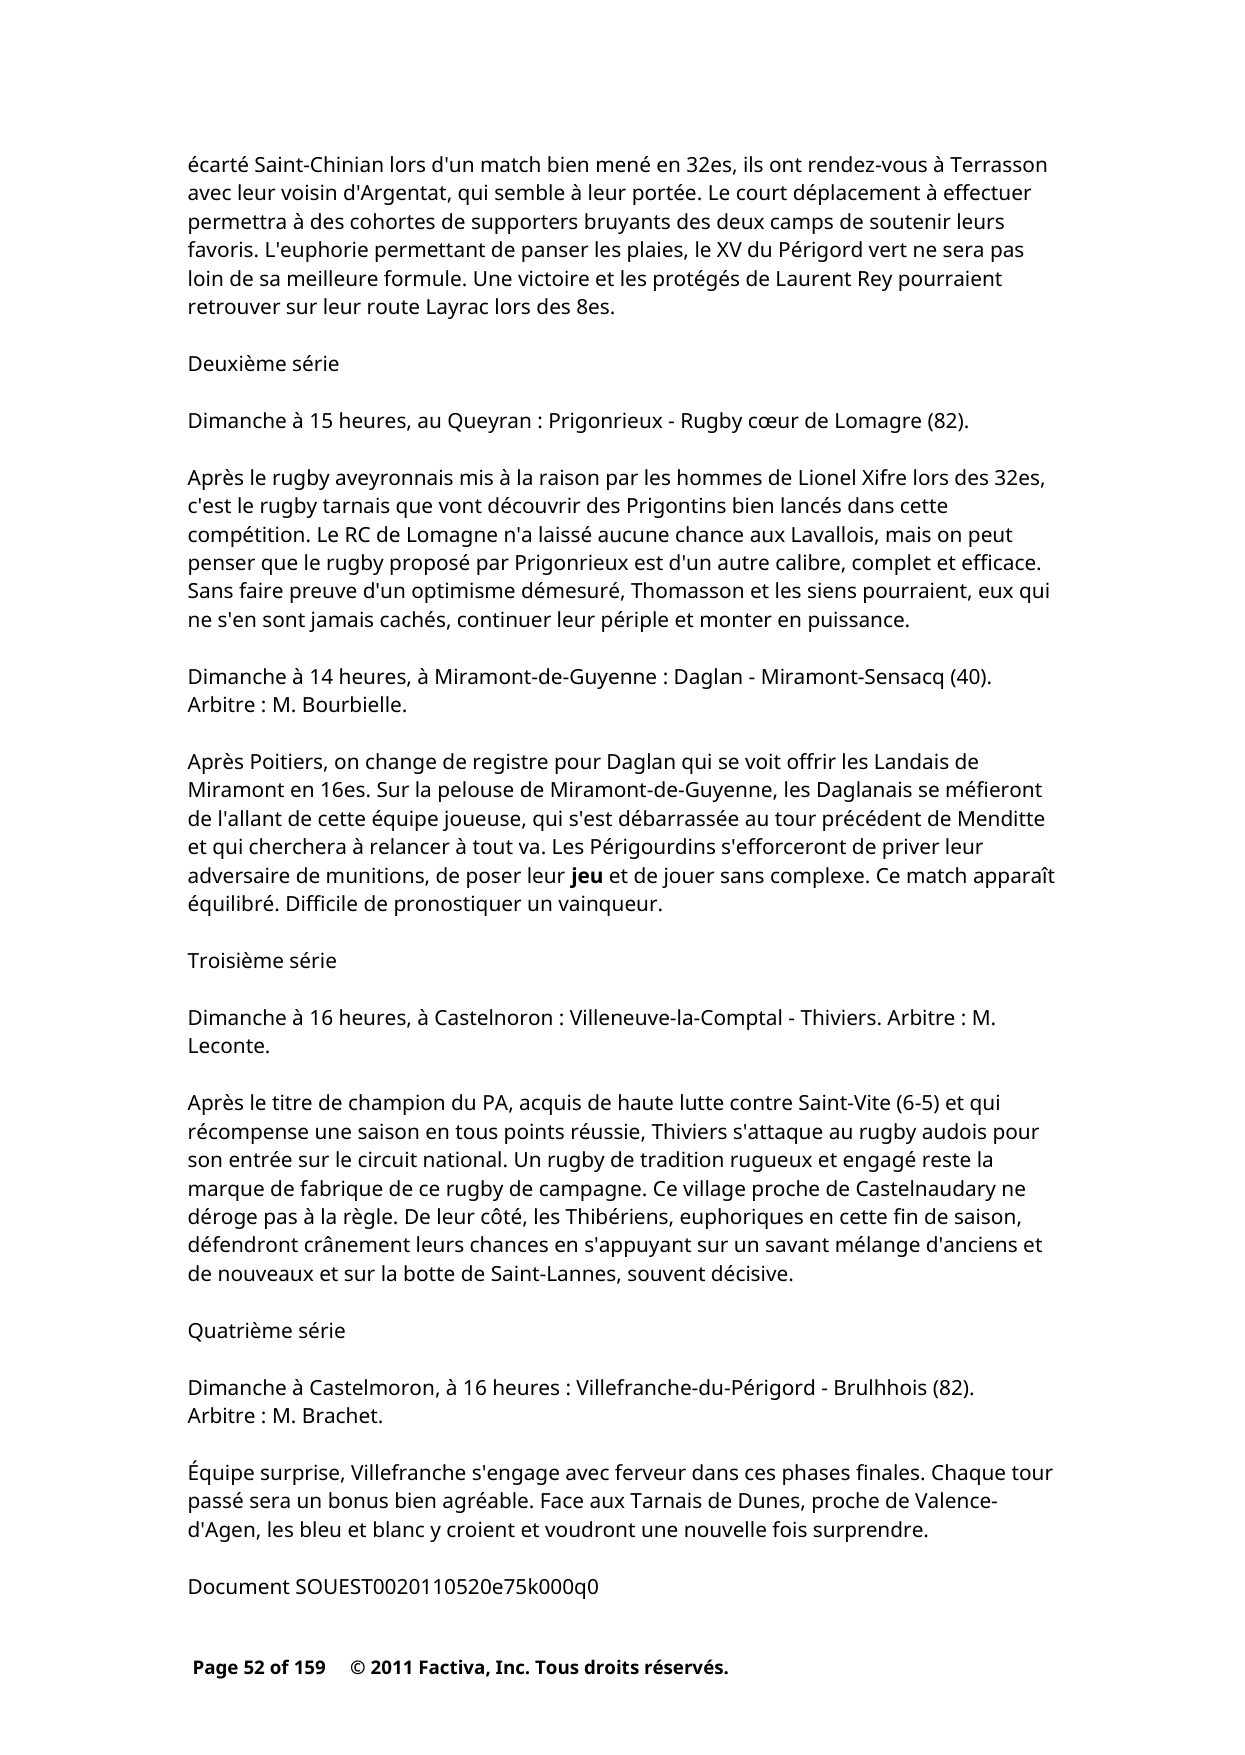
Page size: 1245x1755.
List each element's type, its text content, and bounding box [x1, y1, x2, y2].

text Troisième série [187, 946, 1057, 975]
text Deuxième série [187, 349, 1057, 377]
text Dimanche à Castelmoron, à 16 heures : Villefranche-du-Périgord - Brulhhois (82). Arbitre : M. Brachet. [187, 1373, 1057, 1430]
text Équipe surprise, Villefranche s'engage avec ferveur dans ces phases finales. Chaque tour passé sera un bonus bien agréable. Face aux Tarnais de Dunes, proche de Valence-d'Agen, les bleu et blanc y croient et voudront une nouvelle fois surprendre. [187, 1458, 1057, 1543]
text Après le titre de champion du PA, acquis de haute lutte contre Saint-Vite (6-5) et qui récompense une saison en tous points réussie, Thiviers s'attaque au rugby audois pour son entrée sur le circuit national. Un rugby de tradition rugueux et engagé reste la marque de fabrique de ce rugby de campagne. Ce village proche de Castelnaudary ne déroge pas à la règle. De leur côté, les Thibériens, euphoriques en cette fin de saison, défendront crânement leurs chances en s'appuyant sur un savant mélange d'anciens et de nouveaux et sur la botte de Saint-Lannes, souvent décisive. [187, 1088, 1057, 1287]
text Document SOUEST0020110520e75k000q0 [187, 1572, 1057, 1600]
text Après Poitiers, on change de registre pour Daglan qui se voit offrir les Landais de Miramont en 16es. Sur la pelouse de Miramont-de-Guyenne, les Daglanais se méfieront de l'allant de cette équipe joueuse, qui s'est débarrassée au tour précédent de Menditte et qui cherchera à relancer à tout va. Les Périgourdins s'efforceront de priver leur adversaire de munitions, de poser leur jeu et de jouer sans complexe. Ce match apparaît équilibré. Difficile de pronostiquer un vainqueur. [187, 747, 1057, 918]
text Quatrième série [187, 1316, 1057, 1344]
text Dimanche à 15 heures, au Queyran : Prigonrieux - Rugby cœur de Lomagre (82). [187, 406, 1057, 434]
text écarté Saint-Chinian lors d'un match bien mené en 32es, ils ont rendez-vous à Terrasson avec leur voisin d'Argentat, qui semble à leur portée. Le court déplacement à effectuer permettra à des cohortes de supporters bruyants des deux camps de soutenir leurs favoris. L'euphorie permettant de panser les plaies, le XV du Périgord vert ne sera pas loin de sa meilleure formule. Une victoire et les protégés de Laurent Rey pourraient retrouver sur leur route Layrac lors des 8es. [187, 150, 1057, 321]
text Dimanche à 14 heures, à Miramont-de-Guyenne : Daglan - Miramont-Sensacq (40). Arbitre : M. Bourbielle. [187, 662, 1057, 719]
text Après le rugby aveyronnais mis à la raison par les hommes de Lionel Xifre lors des 32es, c'est le rugby tarnais que vont découvrir des Prigontins bien lancés dans cette compétition. Le RC de Lomagne n'a laissé aucune chance aux Lavallois, mais on peut penser que le rugby proposé par Prigonrieux est d'un autre calibre, complet et efficace. Sans faire preuve d'un optimisme démesuré, Thomasson et les siens pourraient, eux qui ne s'en sont jamais cachés, continuer leur périple et monter en puissance. [187, 463, 1057, 633]
text Dimanche à 16 heures, à Castelnoron : Villeneuve-la-Comptal - Thiviers. Arbitre : M. Leconte. [187, 1003, 1057, 1060]
